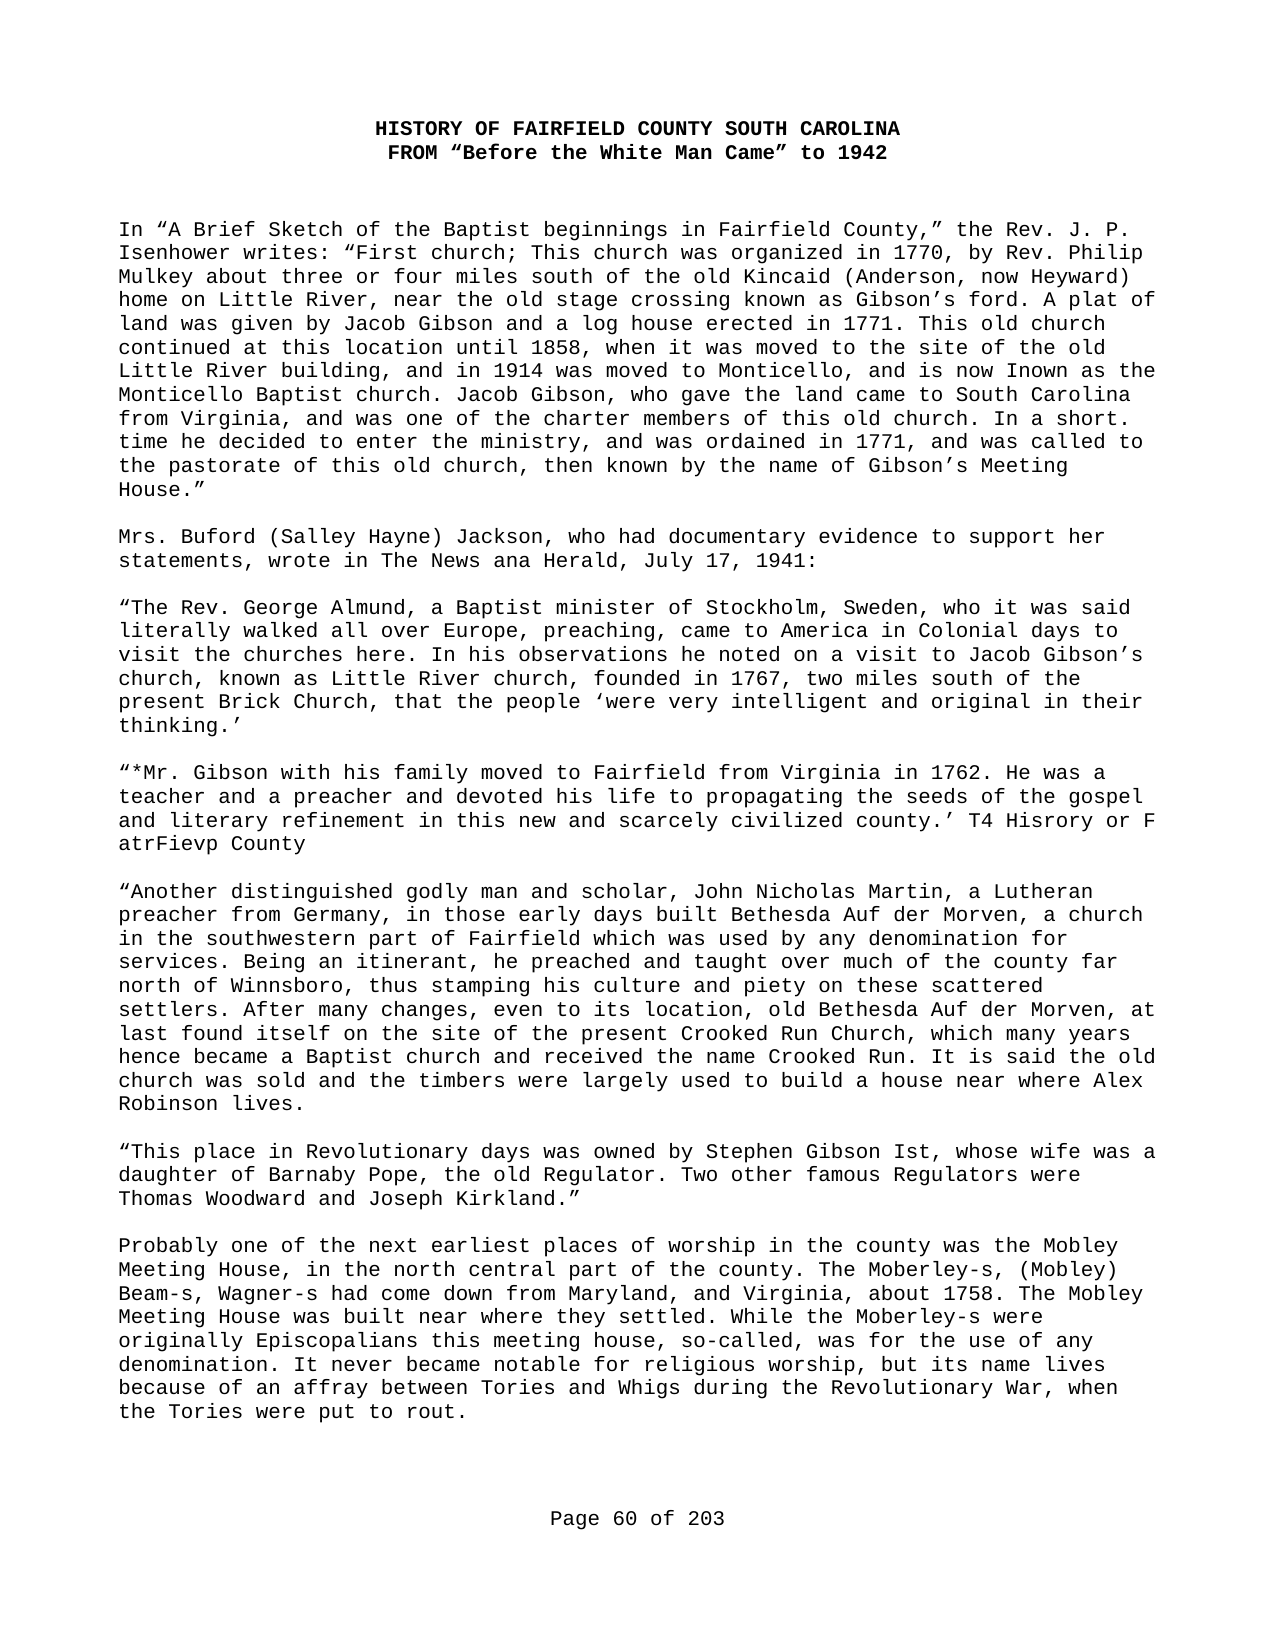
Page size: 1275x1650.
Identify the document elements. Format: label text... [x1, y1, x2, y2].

text “The Rev. George Almund, a Baptist minister of Stockholm, Sweden, who it was said literally walked all over Europe, preaching, came to America in Colonial days to visit the churches here. In his observations he noted on a visit to Jacob Gibson’s church, known as Little River church, founded in 1767, two miles south of the present Brick Church, that the people ‘were very intelligent and original in their thinking.’ [118, 597, 1157, 739]
text “*Mr. Gibson with his family moved to Fairfield from Virginia in 1762. He was a teacher and a preacher and devoted his life to propagating the seeds of the gospel and literary refinement in this new and scarcely civilized county.’ T4 Hisrory or F atrFievp County [118, 762, 1157, 857]
text Probably one of the next earliest places of worship in the county was the Mobley Meeting House, in the north central part of the county. The Moberley-s, (Mobley) Beam-s, Wagner-s had come down from Maryland, and Virginia, about 1758. The Mobley Meeting House was built near where they settled. While the Moberley-s were originally Episcopalians this meeting house, so-called, was for the use of any denomination. It never became notable for religious worship, but its name lives because of an affray between Tories and Whigs during the Revolutionary War, when the Tories were put to rout. [118, 1235, 1157, 1424]
text Mrs. Buford (Salley Hayne) Jackson, who had documentary evidence to support her statements, wrote in The News ana Herald, July 17, 1941: [118, 526, 1157, 573]
text In “A Brief Sketch of the Baptist beginnings in Fairfield County,” the Rev. J. P. Isenhower writes: “First church; This church was organized in 1770, by Rev. Philip Mulkey about three or four miles south of the old Kincaid (Anderson, now Heyward) home on Little River, near the old stage crossing known as Gibson’s ford. A plat of land was given by Jacob Gibson and a log house erected in 1771. This old church continued at this location until 1858, when it was moved to the site of the old Little River building, and in 1914 was moved to Monticello, and is now Inown as the Monticello Baptist church. Jacob Gibson, who gave the land came to South Carolina from Virginia, and was one of the charter members of this old church. In a short. time he decided to enter the ministry, and was ordained in 1771, and was called to the pastorate of this old church, then known by the name of Gibson’s Meeting House.” [118, 218, 1157, 502]
text “This place in Revolutionary days was owned by Stephen Gibson Ist, whose wife was a daughter of Barnaby Pope, the old Regulator. Two other famous Regulators were Thomas Woodward and Joseph Kirkland.” [118, 1141, 1157, 1212]
text “Another distinguished godly man and scholar, John Nicholas Martin, a Lutheran preacher from Germany, in those early days built Bethesda Auf der Morven, a church in the southwestern part of Fairfield which was used by any denomination for services. Being an itinerant, he preached and taught over much of the county far north of Winnsboro, thus stamping his culture and piety on these scattered settlers. After many changes, even to its location, old Bethesda Auf der Morven, at last found itself on the site of the present Crooked Run Church, which many years hence became a Baptist church and received the name Crooked Run. It is said the old church was sold and the timbers were largely used to build a house near where Alex Robinson lives. [118, 881, 1157, 1117]
